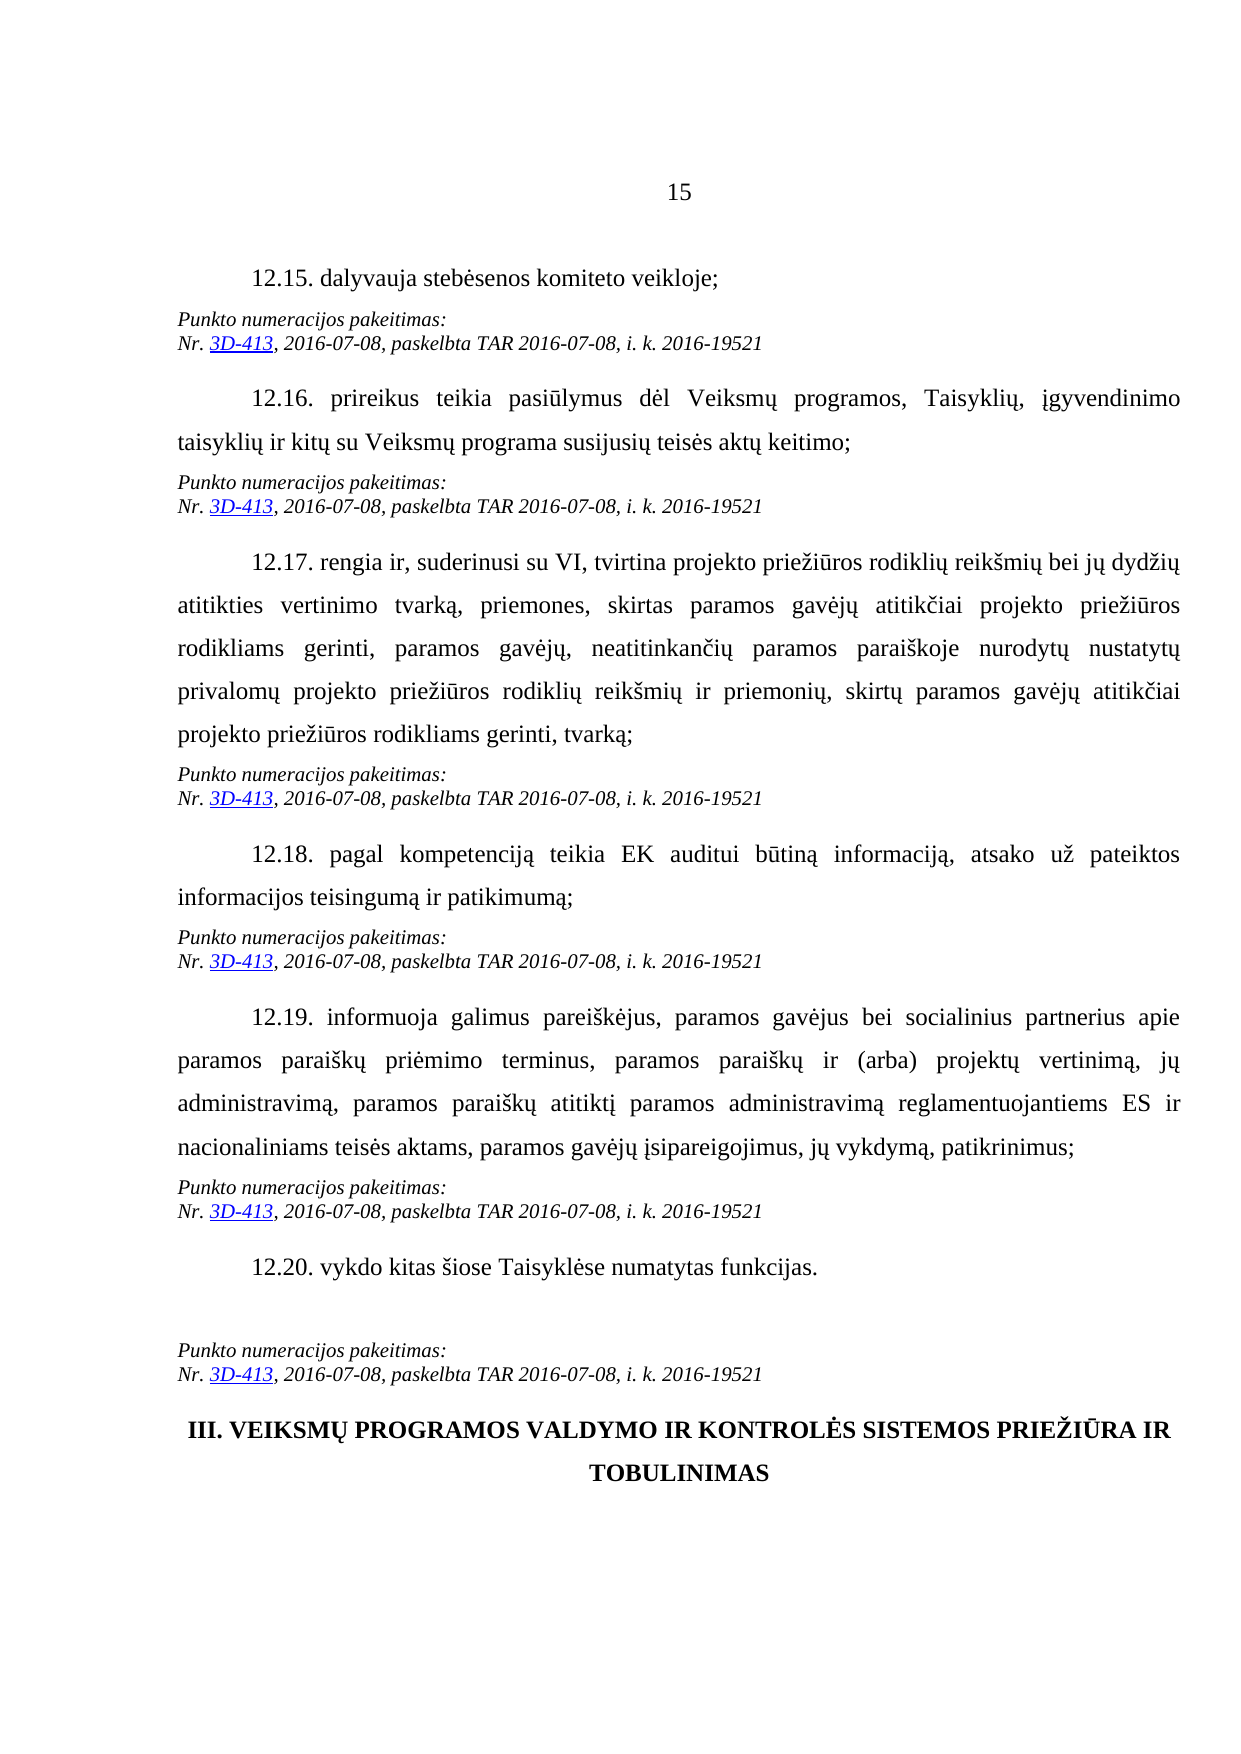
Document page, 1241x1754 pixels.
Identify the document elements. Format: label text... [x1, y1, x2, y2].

text 12.19. informuoja galimus pareiškėjus, paramos gavėjus bei socialinius partnerius apie paramos paraiškų priėmimo terminus, paramos paraiškų ir (arba) projektų vertinimą, jų administravimą, paramos paraiškų atitiktį paramos administravimą reglamentuojantiems ES ir nacionaliniams teisės aktams, paramos gavėjų įsipareigojimus, jų vykdymą, patikrinimus; [177, 1002, 1181, 1160]
text 12.20. vykdo kitas šiose Taisyklėse numatytas funkcijas. [177, 1252, 1181, 1280]
text 12.15. dalyvauja stebėsenos komiteto veikloje; [177, 263, 1181, 292]
text 12.17. rengia ir, suderinusi su VI, tvirtina projekto priežiūros rodiklių reikšmių bei jų dydžių atitikties vertinimo tvarką, priemones, skirtas paramos gavėjų atitikčiai projekto priežiūros rodikliams gerinti, paramos gavėjų, neatitinkančių paramos paraiškoje nurodytų nustatytų privalomų projekto priežiūros rodiklių reikšmių ir priemonių, skirtų paramos gavėjų atitikčiai projekto priežiūros rodikliams gerinti, tvarką; [177, 547, 1181, 748]
text 12.16. prireikus teikia pasiūlymus dėl Veiksmų programos, Taisyklių, įgyvendinimo taisyklių ir kitų su Veiksmų programa susijusių teisės aktų keitimo; [177, 383, 1181, 455]
text Nr. 3D-413, 2016-07-08, paskelbta TAR 2016-07-08, i. k. 2016-19521 [177, 494, 1181, 518]
text III. VEIKSMŲ PROGRAMOS VALDYMO IR KONTROLĖS SISTEMOS PRIEŽIŪRA IR TOBULINIMAS [177, 1415, 1181, 1487]
text 12.18. pagal kompetenciją teikia EK auditui būtiną informaciją, atsako už pateiktos informacijos teisingumą ir patikimumą; [177, 839, 1181, 911]
text Punkto numeracijos pakeitimas: [177, 1175, 1181, 1199]
text Punkto numeracijos pakeitimas: [177, 307, 1181, 331]
text Nr. 3D-413, 2016-07-08, paskelbta TAR 2016-07-08, i. k. 2016-19521 [177, 331, 1181, 355]
text Nr. 3D-413, 2016-07-08, paskelbta TAR 2016-07-08, i. k. 2016-19521 [177, 786, 1181, 810]
text Nr. 3D-413, 2016-07-08, paskelbta TAR 2016-07-08, i. k. 2016-19521 [177, 1362, 1181, 1386]
text Nr. 3D-413, 2016-07-08, paskelbta TAR 2016-07-08, i. k. 2016-19521 [177, 949, 1181, 973]
text Punkto numeracijos pakeitimas: [177, 925, 1181, 949]
text Punkto numeracijos pakeitimas: [177, 762, 1181, 786]
text Punkto numeracijos pakeitimas: [177, 1338, 1181, 1362]
text Nr. 3D-413, 2016-07-08, paskelbta TAR 2016-07-08, i. k. 2016-19521 [177, 1199, 1181, 1223]
text Punkto numeracijos pakeitimas: [177, 470, 1181, 494]
